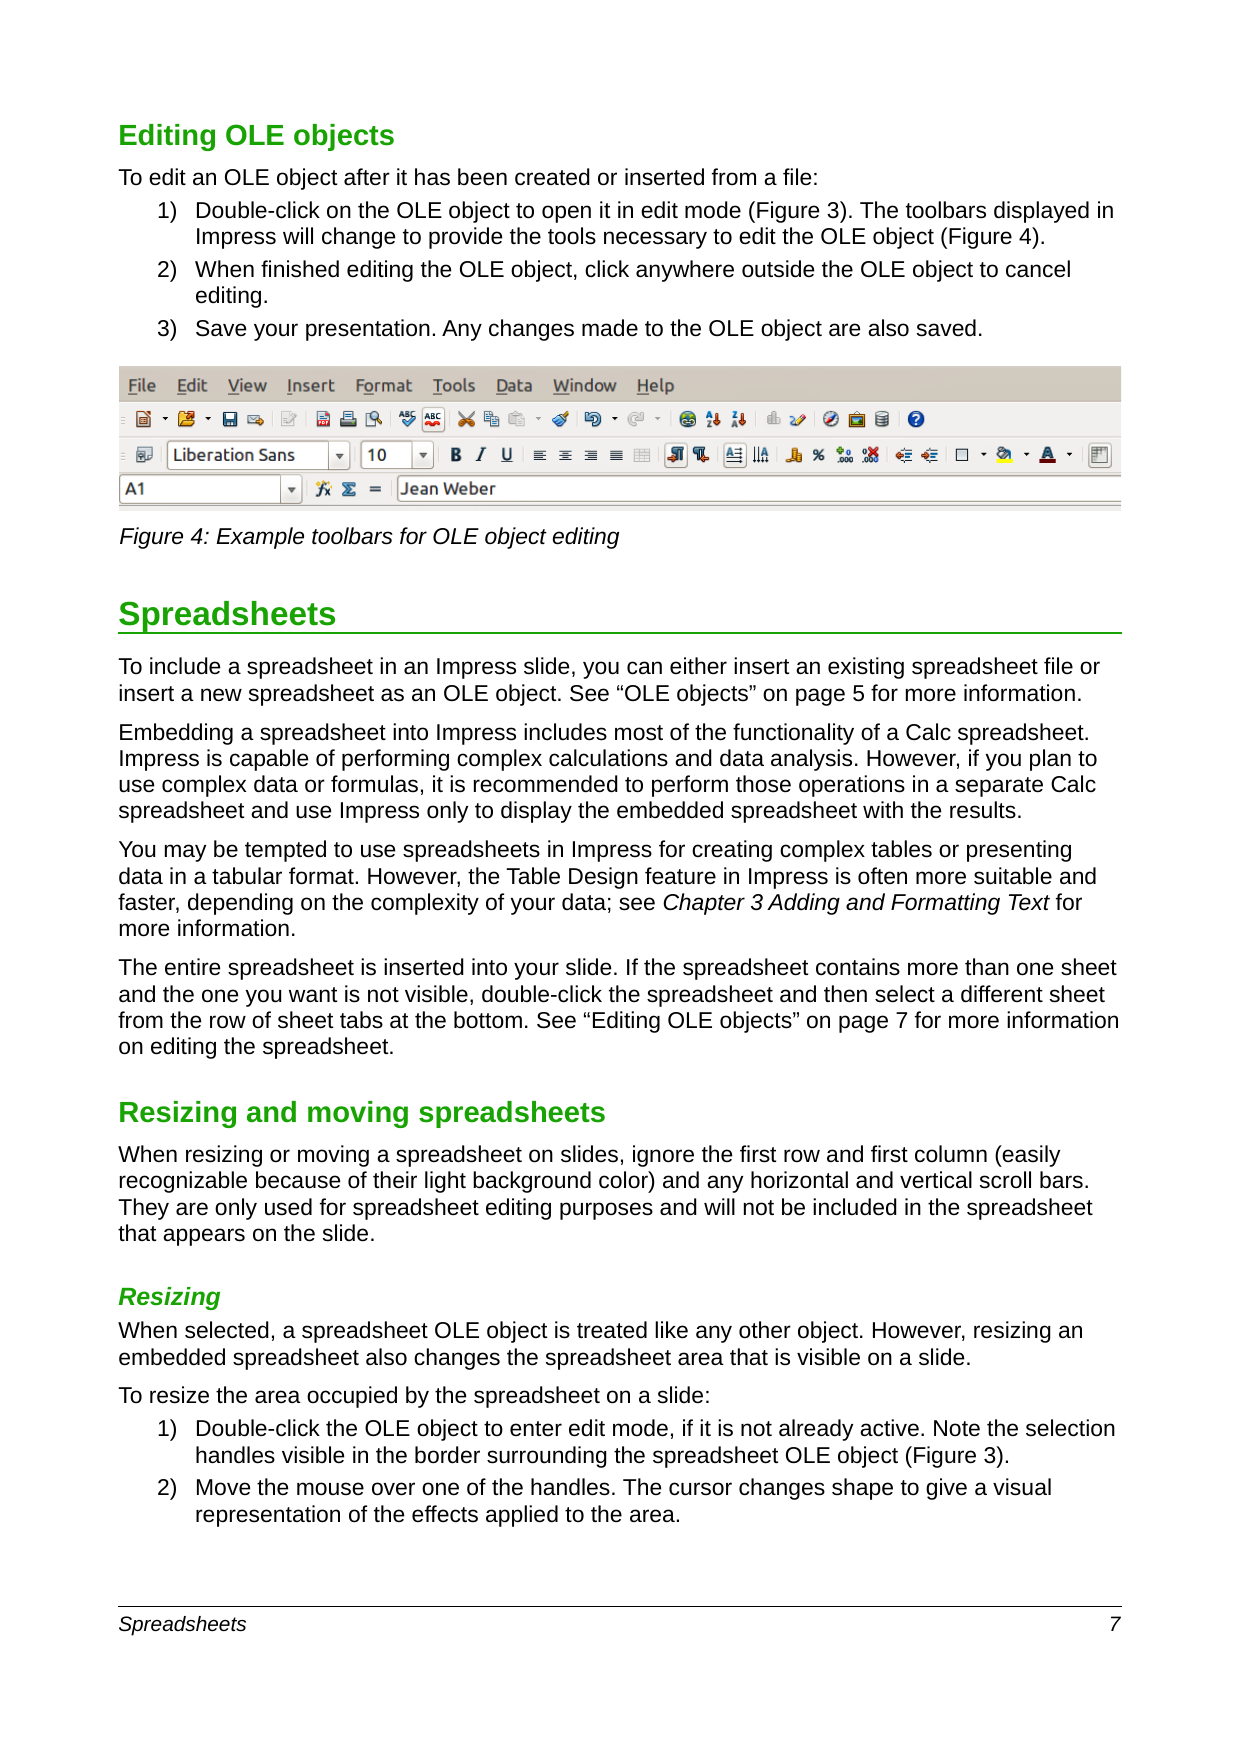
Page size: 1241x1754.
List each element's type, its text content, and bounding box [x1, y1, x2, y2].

list When finished editing the OLE object, click anywhere outside the OLE object to cancel editing. [177, 256, 1122, 308]
picture [119, 366, 1122, 511]
text Embedding a spreadsheet into Impress includes most of the functionality of a Calc spreadsheet. Impress is capable of performing complex calculations and data analysis. However, if you plan to use complex data or formulas, it is recommended to perform those operations in a separate Calc spreadsheet and use Impress only to display the embedded spreadsheet with the results. [118, 718, 1122, 824]
list To edit an OLE object after it has been created or inserted from a file: [118, 164, 1122, 190]
text Figure 4: Example toolbars for OLE object editing [119, 523, 1121, 549]
subtitle Resizing [118, 1282, 1122, 1311]
text The entire spreadsheet is inserted into your slide. If the spreadsheet contains more than one sheet and the one you want is not visible, double-click the spreadsheet and then select a different sheet from the row of sheet tabs at the bottom. See “Editing OLE objects” on page 7 for more information on editing the spreadsheet. [118, 954, 1122, 1060]
list Save your presentation. Any changes made to the OLE object are also saved. [177, 315, 1122, 341]
list Move the mouse over one of the handles. The cursor changes shape to give a visual representation of the effects applied to the area. [177, 1474, 1122, 1527]
text When selected, a spreadsheet OLE object is treated like any other object. However, resizing an embedded spreadsheet also changes the spreadsheet area that is visible on a slide. [118, 1317, 1122, 1370]
text To include a spreadsheet in an Impress slide, you can either insert an existing spreadsheet file or insert a new spreadsheet as an OLE object. See “OLE objects” on page 5 for more information. [118, 653, 1122, 706]
list To resize the area occupied by the spreadsheet on a slide: [118, 1382, 1122, 1409]
list Double-click on the OLE object to open it in edit mode (Figure 3). The toolbars displayed in Impress will change to provide the tools necessary to edit the OLE object (Figure 4). [177, 197, 1122, 249]
subtitle Spreadsheets [118, 594, 1122, 632]
text When resizing or moving a spreadsheet on slides, ignore the first row and first column (easily recognizable because of their light background color) and any horizontal and vertical scroll bars. They are only used for spreadsheet editing purposes and will not be included in the spreadsheet that appears on the slide. [118, 1141, 1122, 1247]
list Double-click the OLE object to enter edit mode, if it is not already active. Note the selection handles visible in the border surrounding the spreadsheet OLE object (Figure 3). [177, 1415, 1122, 1468]
text You may be tempted to use spreadsheets in Impress for creating complex tables or presenting data in a tabular format. However, the Table Design feature in Impress is often more suitable and faster, depending on the complexity of your data; see Chapter 3 Adding and Formatting Text for more information. [118, 836, 1122, 942]
subtitle Resizing and moving spreadsheets [118, 1095, 1122, 1129]
subtitle Editing OLE objects [118, 118, 1122, 152]
